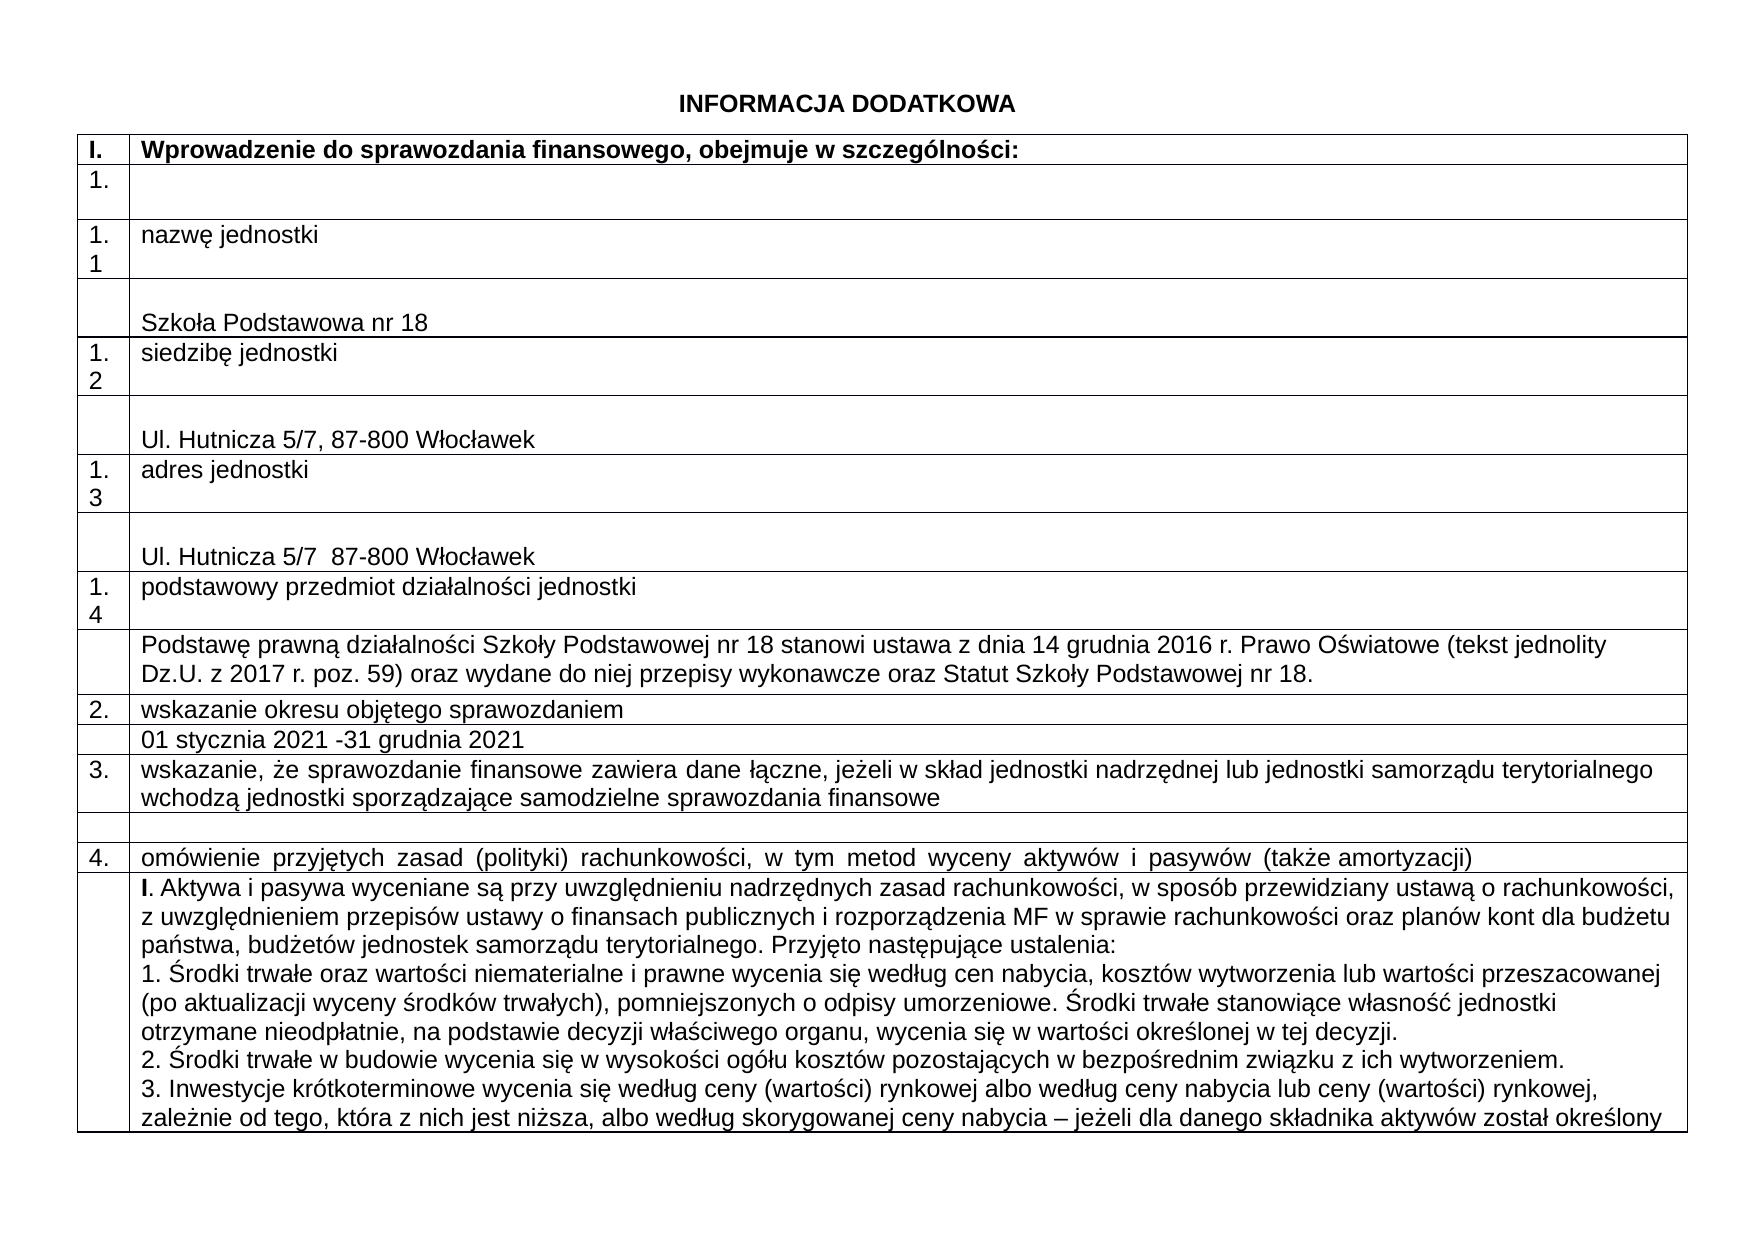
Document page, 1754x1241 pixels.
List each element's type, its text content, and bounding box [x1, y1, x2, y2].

table_cell [78, 873, 129, 1131]
table_cell 1.2 [78, 338, 129, 395]
table_cell [78, 630, 129, 694]
table_header I. [78, 135, 129, 164]
table_cell 1.3 [78, 455, 129, 512]
table_cell omówienie przyjętych zasad (polityki) rachunkowości, w tym metod wyceny aktywów i pasywów (także amortyzacji) [130, 843, 1687, 872]
table_cell Ul. Hutnicza 5/7, 87-800 Włocławek [130, 396, 1687, 453]
text INFORMACJA DODATKOWA [605, 89, 1665, 117]
table_cell [78, 813, 129, 842]
table_cell Szkoła Podstawowa nr 18 [130, 279, 1687, 336]
table_cell siedzibę jednostki [130, 338, 1687, 395]
table_cell [78, 279, 129, 336]
table_cell 1. [78, 165, 129, 219]
table_cell [78, 725, 129, 753]
table_cell 1.4 [78, 572, 129, 629]
table_cell [78, 513, 129, 571]
table_cell 3. [78, 755, 129, 812]
table_cell 4. [78, 843, 129, 872]
table_cell wskazanie, że sprawozdanie finansowe zawiera dane łączne, jeżeli w skład jednostki nadrzędnej lub jednostki samorządu terytorialnego wchodzą jednostki sporządzające samodzielne sprawozdania finansowe [130, 755, 1687, 812]
table_cell podstawowy przedmiot działalności jednostki [130, 572, 1687, 629]
table_cell 1.1 [78, 220, 129, 278]
table_cell [130, 813, 1687, 842]
table_cell adres jednostki [130, 455, 1687, 512]
table_cell Ul. Hutnicza 5/7 87-800 Włocławek [130, 513, 1687, 571]
table_cell nazwę jednostki [130, 220, 1687, 278]
table_cell [78, 396, 129, 453]
table_cell [130, 165, 1687, 219]
table_header Wprowadzenie do sprawozdania finansowego, obejmuje w szczególności: [130, 135, 1687, 164]
table_cell 01 stycznia 2021 -31 grudnia 2021 [130, 725, 1687, 753]
table_cell wskazanie okresu objętego sprawozdaniem [130, 695, 1687, 724]
table_cell I. Aktywa i pasywa wyceniane są przy uwzględnieniu nadrzędnych zasad rachunkowości, w sposób przewidziany ustawą o rachunkowości, z uwzględnieniem przepisów ustawy o finansach publicznych i rozporządzenia MF w sprawie rachunkowości oraz planów kont dla budżetu państwa, budżetów jednostek samorządu terytorialnego. Przyjęto następujące ustalenia: 1. Środki trwałe oraz wartości niematerialne i prawne wycenia się według cen nabycia, kosztów wytworzenia lub wartości przeszacowanej (po aktualizacji wyceny środków trwałych), pomniejszonych o odpisy umorzeniowe. Środki trwałe stanowiące własność jednostki otrzymane nieodpłatnie, na podstawie decyzji właściwego organu, wycenia się w wartości określonej w tej decyzji. 2. Środki trwałe w budowie wycenia się w wysokości ogółu kosztów pozostających w bezpośrednim związku z ich wytworzeniem. 3. Inwestycje krótkoterminowe wycenia się według ceny (wartości) rynkowej albo według ceny nabycia lub ceny (wartości) rynkowej, zależnie od tego, która z nich jest niższa, albo według skorygowanej ceny nabycia – jeżeli dla danego składnika aktywów został określony [130, 873, 1687, 1131]
table_cell Podstawę prawną działalności Szkoły Podstawowej nr 18 stanowi ustawa z dnia 14 grudnia 2016 r. Prawo Oświatowe (tekst jednolity Dz.U. z 2017 r. poz. 59) oraz wydane do niej przepisy wykonawcze oraz Statut Szkoły Podstawowej nr 18. [130, 630, 1687, 694]
table_cell 2. [78, 695, 129, 724]
